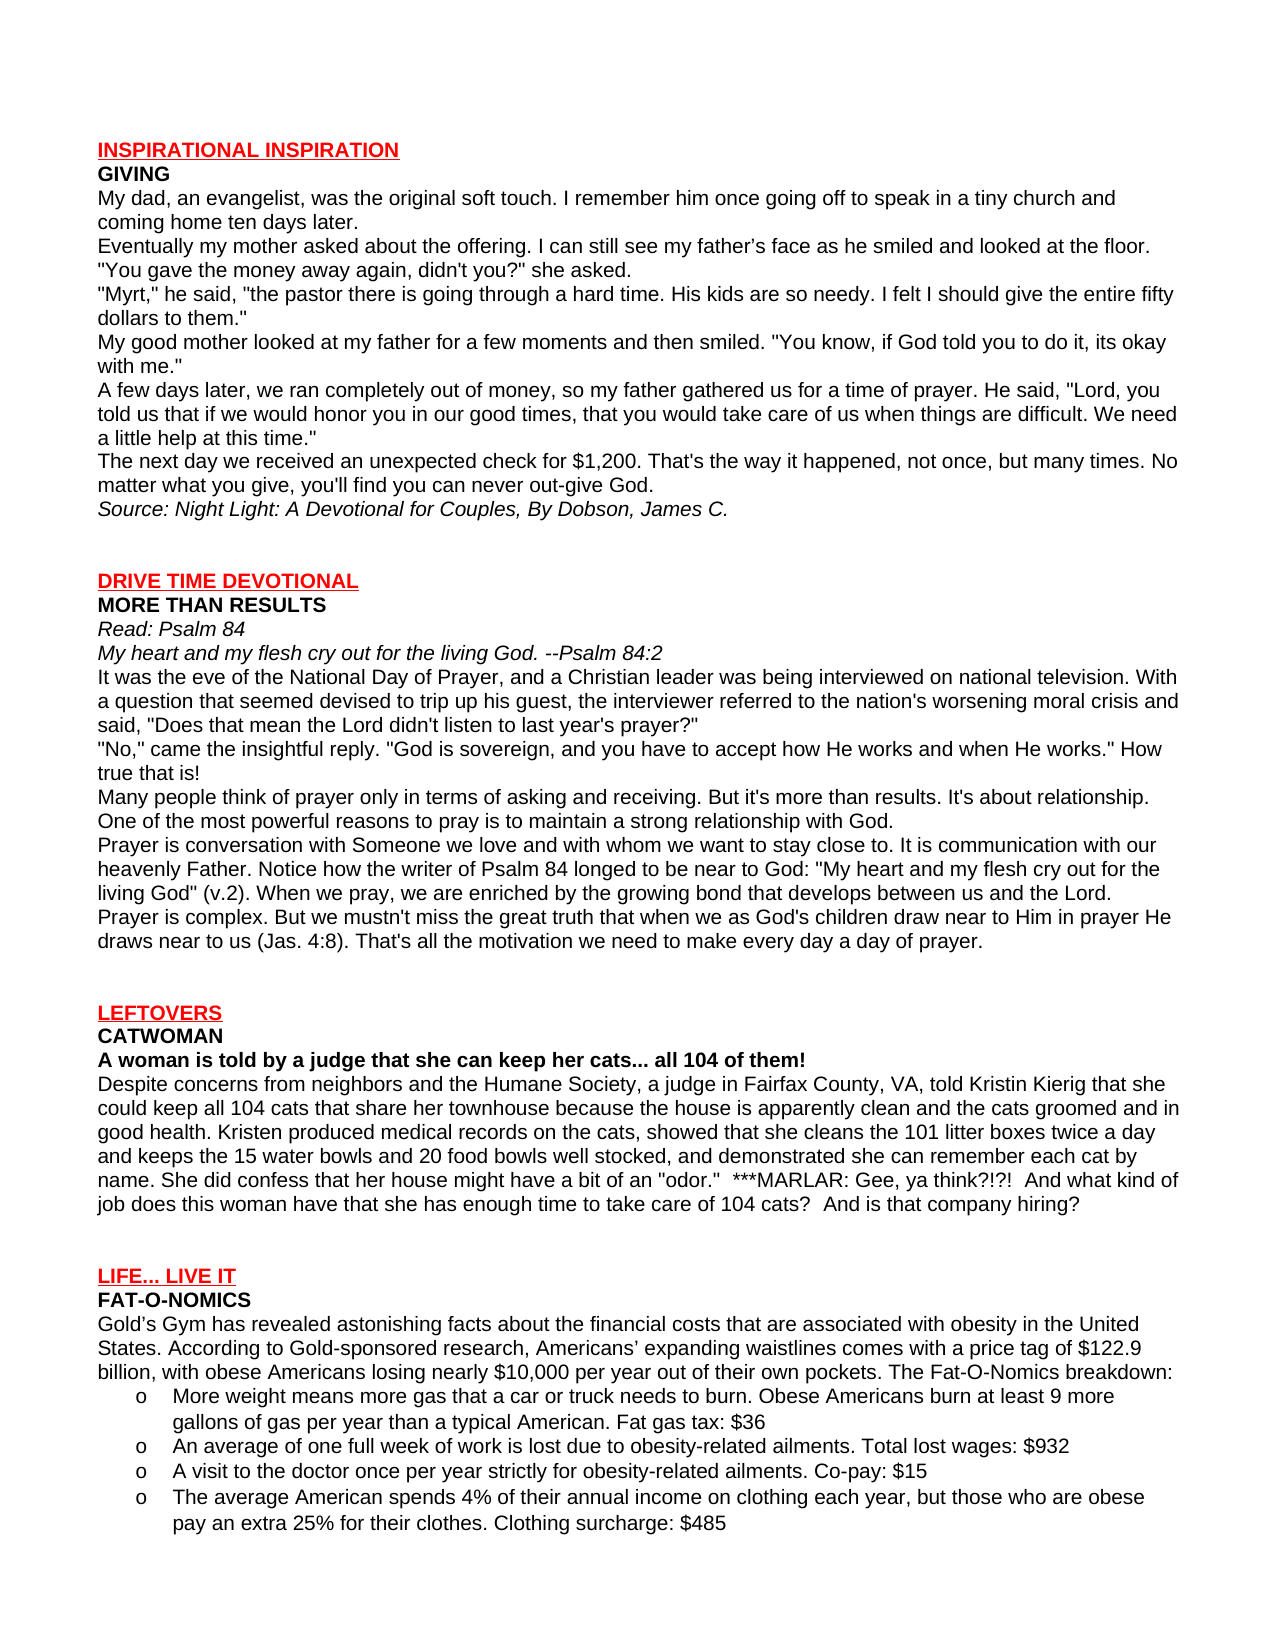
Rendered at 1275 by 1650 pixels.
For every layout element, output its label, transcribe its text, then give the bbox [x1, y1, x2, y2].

text "No," came the insightful reply. "God is sovereign, and you have to accept how He works and when He works." How true that is! [97, 737, 1185, 785]
text A few days later, we ran completely out of money, so my father gathered us for a time of prayer. He said, "Lord, you told us that if we would honor you in our good times, that you would take care of us when things are difficult. We need a little help at this time." [97, 377, 1185, 449]
list An average of one full week of work is lost due to obesity-related ailments. Total lost wages: $932 [135, 1433, 1185, 1459]
text CATWOMAN [97, 1024, 1185, 1048]
text LIFE... LIVE IT [97, 1264, 1185, 1288]
text My dad, an evangelist, was the original soft touch. I remember him once going off to speak in a tiny church and coming home ten days later. [97, 186, 1185, 234]
text Despite concerns from neighbors and the Humane Society, a judge in Fairfax County, VA, told Kristin Kierig that she could keep all 104 cats that share her townhouse because the house is apparently clean and the cats groomed and in good health. Kristen produced medical records on the cats, showed that she cleans the 101 litter boxes twice a day and keeps the 15 water bowls and 20 food bowls well stocked, and demonstrated she can remember each cat by name. She did confess that her house might have a bit of an "odor." ***MARLAR: Gee, ya think?!?! And what kind of job does this woman have that she has enough time to take care of 104 cats? And is that company hiring? [97, 1072, 1185, 1216]
text FAT-O-NOMICS [97, 1288, 1185, 1312]
text It was the eve of the National Day of Prayer, and a Christian leader was being interviewed on national television. With a question that seemed devised to trip up his guest, the interviewer referred to the nation's worsening moral crisis and said, "Does that mean the Lord didn't listen to last year's prayer?" [97, 665, 1185, 737]
list The average American spends 4% of their annual income on clothing each year, but those who are obese pay an extra 25% for their clothes. Clothing surcharge: $485 [135, 1485, 1185, 1535]
text My heart and my flesh cry out for the living God. --Psalm 84:2 [97, 641, 1185, 665]
text Prayer is conversation with Someone we love and with whom we want to stay close to. It is communication with our heavenly Father. Notice how the writer of Psalm 84 longed to be near to God: "My heart and my flesh cry out for the living God" (v.2). When we pray, we are enriched by the growing bond that develops between us and the Lord. [97, 833, 1185, 904]
text Many people think of prayer only in terms of asking and receiving. But it's more than results. It's about relationship. One of the most powerful reasons to pray is to maintain a strong relationship with God. [97, 785, 1185, 833]
text Source: Night Light: A Devotional for Couples, By Dobson, James C. [97, 497, 1185, 521]
text Gold’s Gym has revealed astonishing facts about the financial costs that are associated with obesity in the United States. According to Gold-sponsored research, Americans’ expanding waistlines comes with a price tag of $122.9 billion, with obese Americans losing nearly $10,000 per year out of their own pockets. The Fat-O-Nomics breakdown: [97, 1312, 1185, 1384]
text The next day we received an unexpected check for $1,200. That's the way it happened, not once, but many times. No matter what you give, you'll find you can never out-give God. [97, 449, 1185, 497]
text LEFTOVERS [97, 1000, 1185, 1024]
text Prayer is complex. But we mustn't miss the great truth that when we as God's children draw near to Him in prayer He draws near to us (Jas. 4:8). That's all the motivation we need to make every day a day of prayer. [97, 904, 1185, 952]
list More weight means more gas that a car or truck needs to burn. Obese Americans burn at least 9 more gallons of gas per year than a typical American. Fat gas tax: $36 [135, 1384, 1185, 1433]
text DRIVE TIME DEVOTIONAL [97, 569, 1185, 593]
text MORE THAN RESULTS [97, 593, 1185, 617]
text INSPIRATIONAL INSPIRATION [97, 138, 1185, 162]
text My good mother looked at my father for a few moments and then smiled. "You know, if God told you to do it, its okay with me." [97, 329, 1185, 377]
text A woman is told by a judge that she can keep her cats... all 104 of them! [97, 1048, 1185, 1072]
text Eventually my mother asked about the offering. I can still see my father’s face as he smiled and looked at the floor. "You gave the money away again, didn't you?" she asked. [97, 234, 1185, 282]
list A visit to the doctor once per year strictly for obesity-related ailments. Co-pay: $15 [135, 1459, 1185, 1485]
text Read: Psalm 84 [97, 617, 1185, 641]
text "Myrt," he said, "the pastor there is going through a hard time. His kids are so needy. I felt I should give the entire fifty dollars to them." [97, 282, 1185, 329]
text GIVING [97, 162, 1185, 186]
